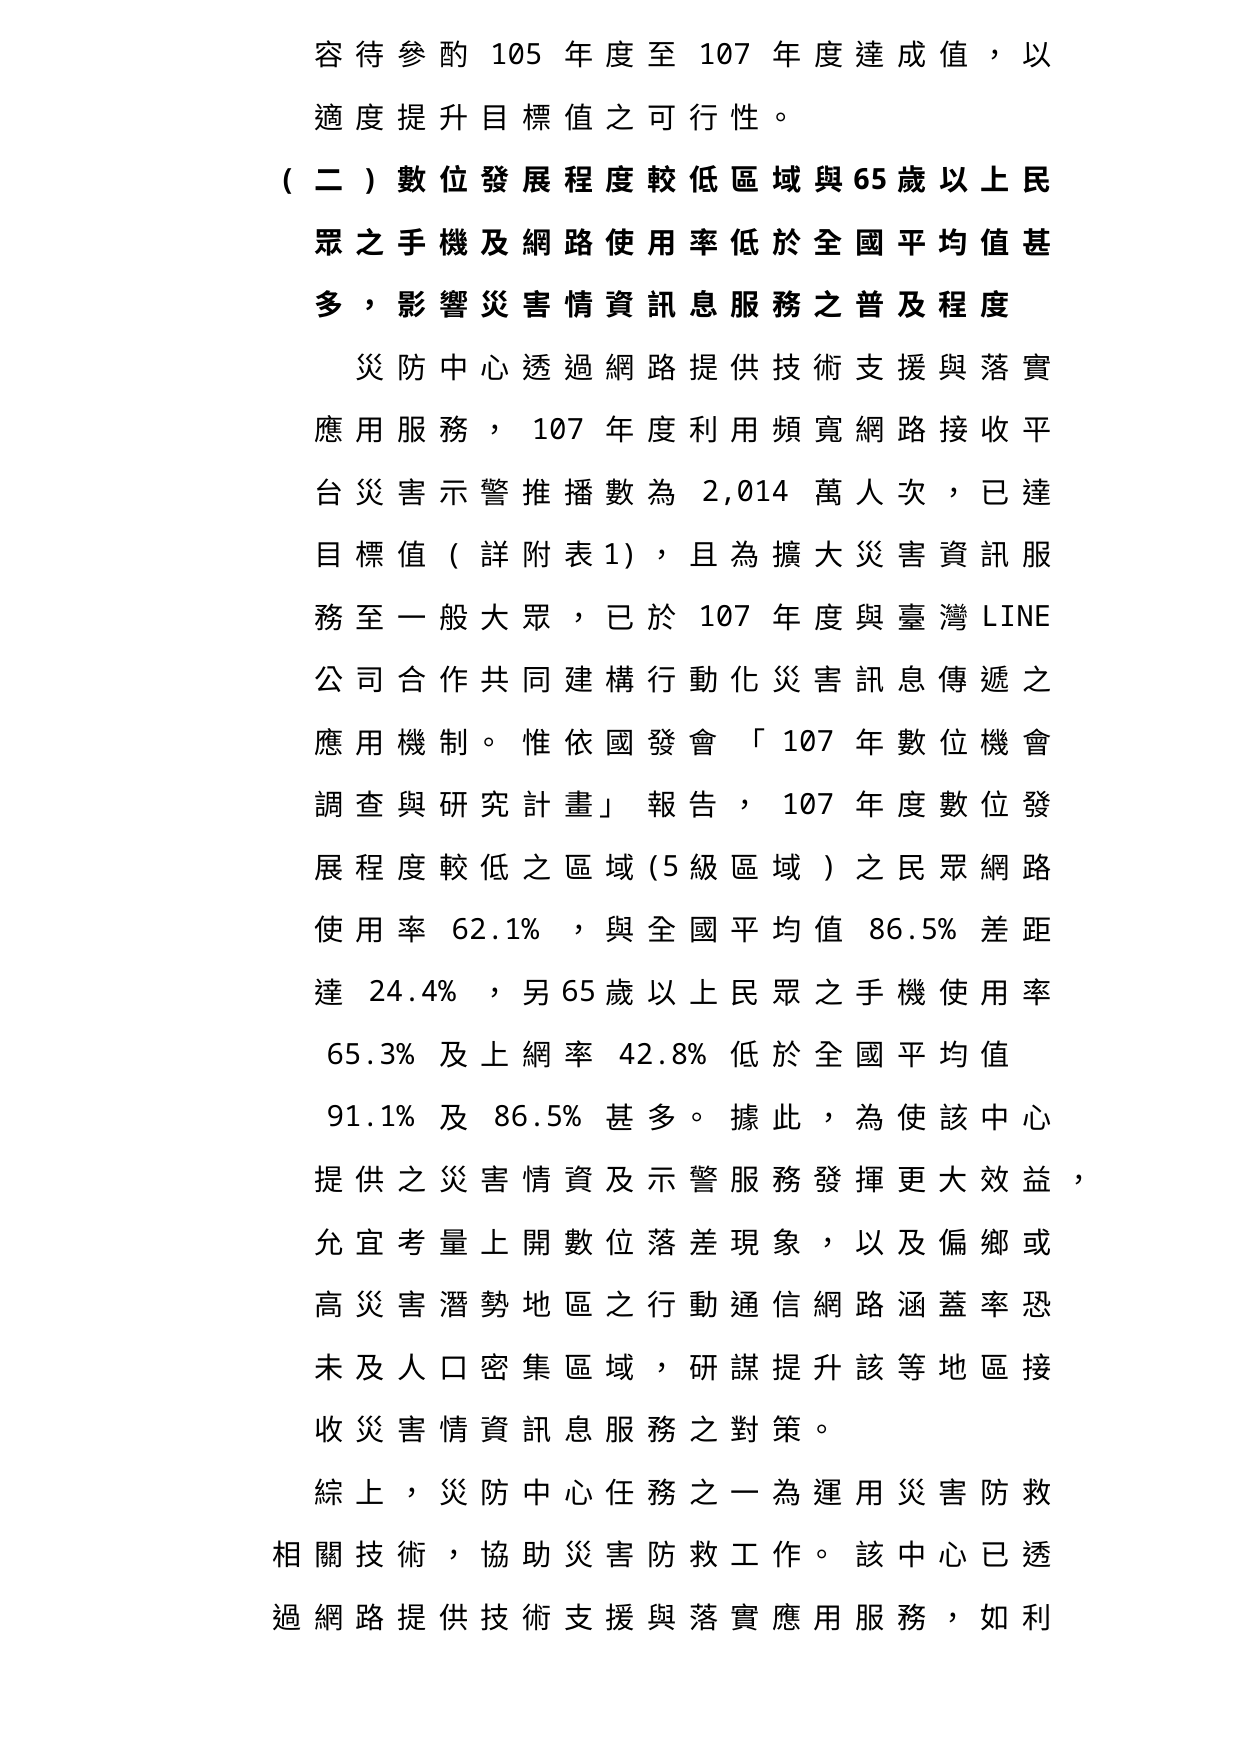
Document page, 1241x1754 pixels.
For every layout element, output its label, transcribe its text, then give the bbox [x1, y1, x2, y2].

text (二)數位發展程度較低區域與65歲以上民眾之手機及網路使用率低於全國平均值甚多，影響災害情資訊息服務之普及程度 [242, 136, 1058, 324]
text 容待參酌105年度至107年度達成值，以適度提升目標值之可行性。 [271, 11, 1058, 136]
text 災防中心透過網路提供技術支援與落實應用服務，107年度利用頻寬網路接收平台災害示警推播數為2,014萬人次，已達目標值(詳附表1)，且為擴大災害資訊服務至一般大眾，已於107年度與臺灣LINE公司合作共同建構行動化災害訊息傳遞之應用機制。惟依國發會「107年數位機會調查與研究計畫」報告，107年度數位發展程度較低之區域(5級區域)之民眾網路使用率62.1%，與全國平均值86.5%差距達24.4%，另65歲以上民眾之手機使用率65.3%及上網率42.8%低於全國平均值91.1%及86.5%甚多。據此，為使該中心提供之災害情資及示警服務發揮更大效益，允宜考量上開數位落差現象，以及偏鄉或高災害潛勢地區之行動通信網路涵蓋率恐未及人口密集區域，研謀提升該等地區接收災害情資訊息服務之對策。 [271, 324, 1058, 1449]
text 綜上，災防中心任務之一為運用災害防救相關技術，協助災害防救工作。該中心已透過網路提供技術支援與落實應用服務，如利 [242, 1449, 1058, 1636]
